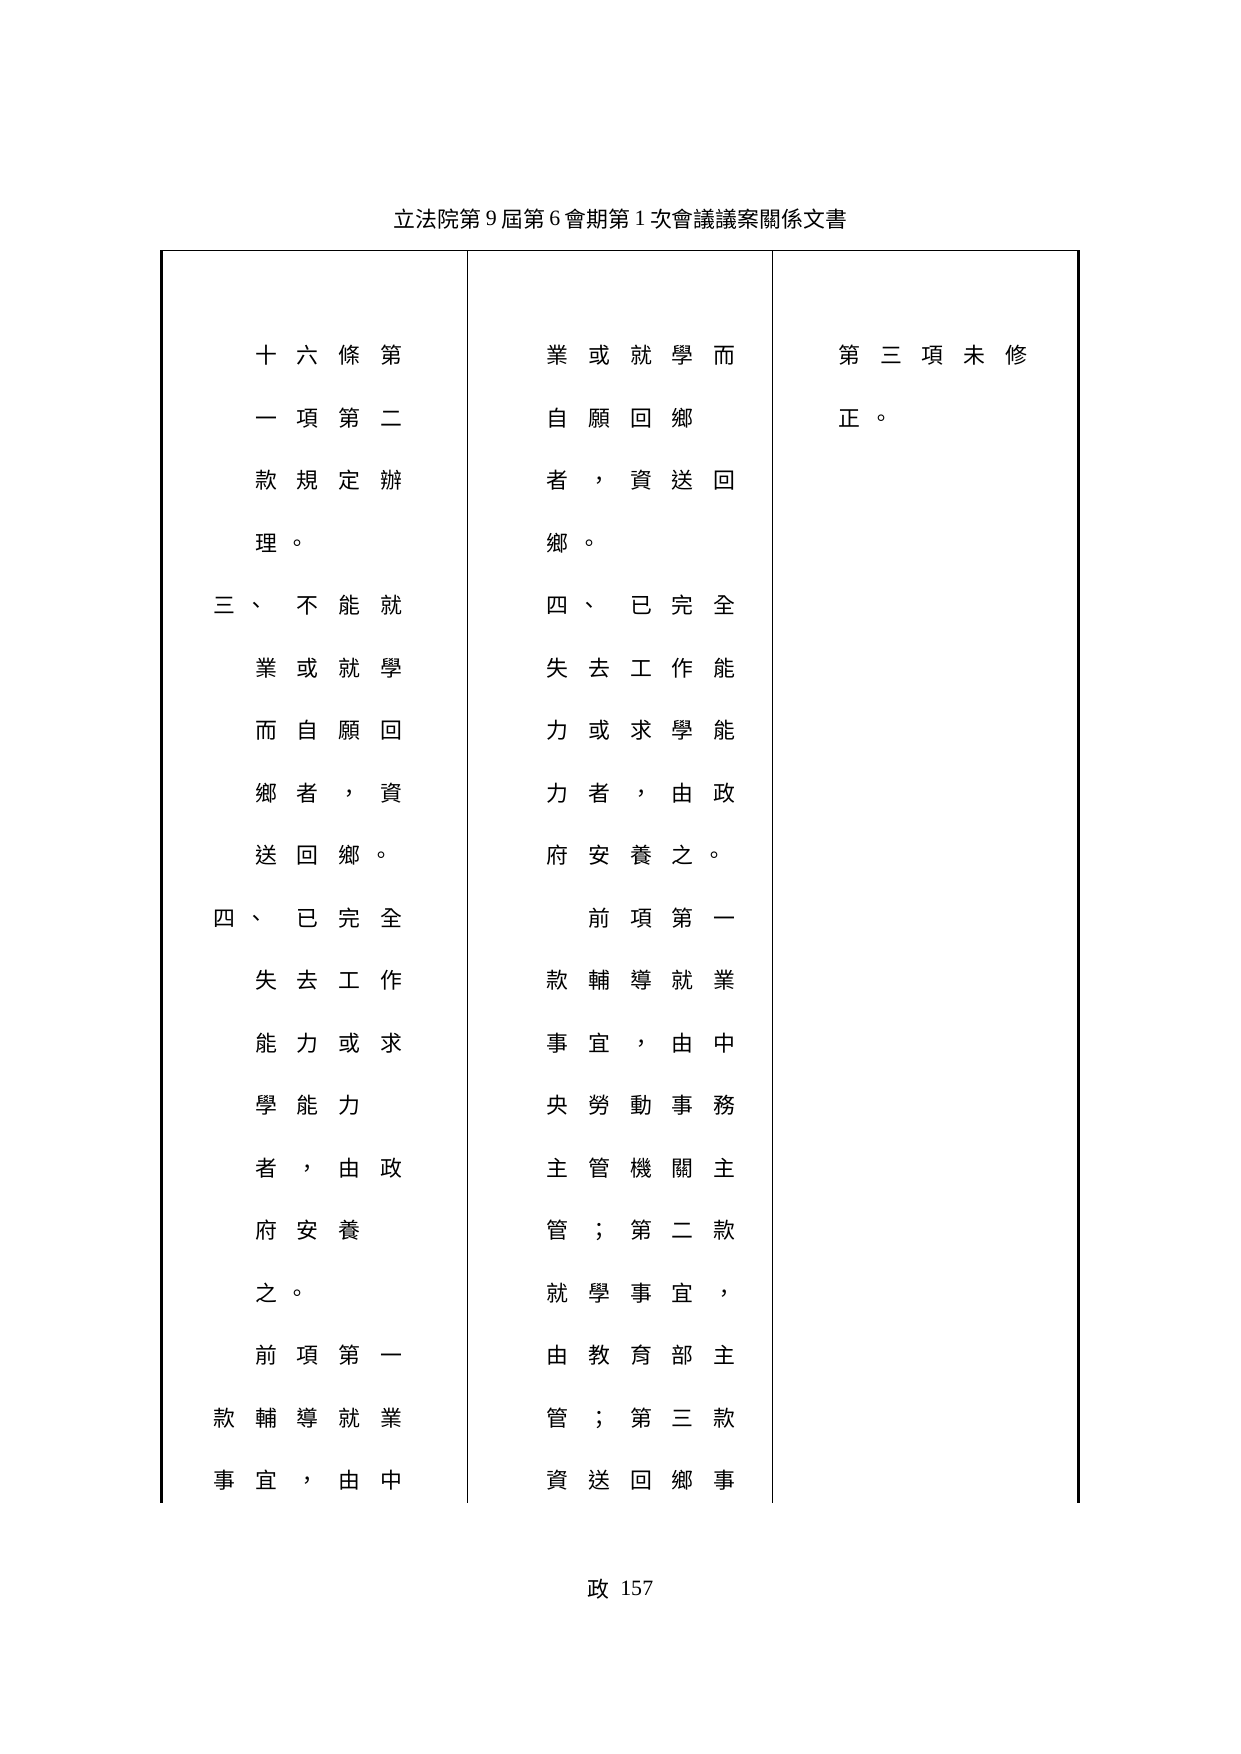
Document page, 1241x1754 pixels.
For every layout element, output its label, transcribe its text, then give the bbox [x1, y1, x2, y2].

table_cell 業或就學而自願回鄉者，資送回鄉。 四、已完全失去工作能力或求學能力者，由政府安養之。 前項第一款輔導就業事宜，由中央勞動事務主管機關主管；第二款就學事宜，由教育部主管；第三款資送回鄉事 [468, 251, 772, 1503]
table_cell 十六條第一項第二款規定辦理。 三、不能就業或就學而自願回鄉者，資送回鄉。 四、已完全失去工作能力或求學能力者，由政府安養之。 前項第一款輔導就業事宜，由中 [163, 251, 467, 1503]
table_cell 第三項未修正。 [773, 251, 1077, 1503]
